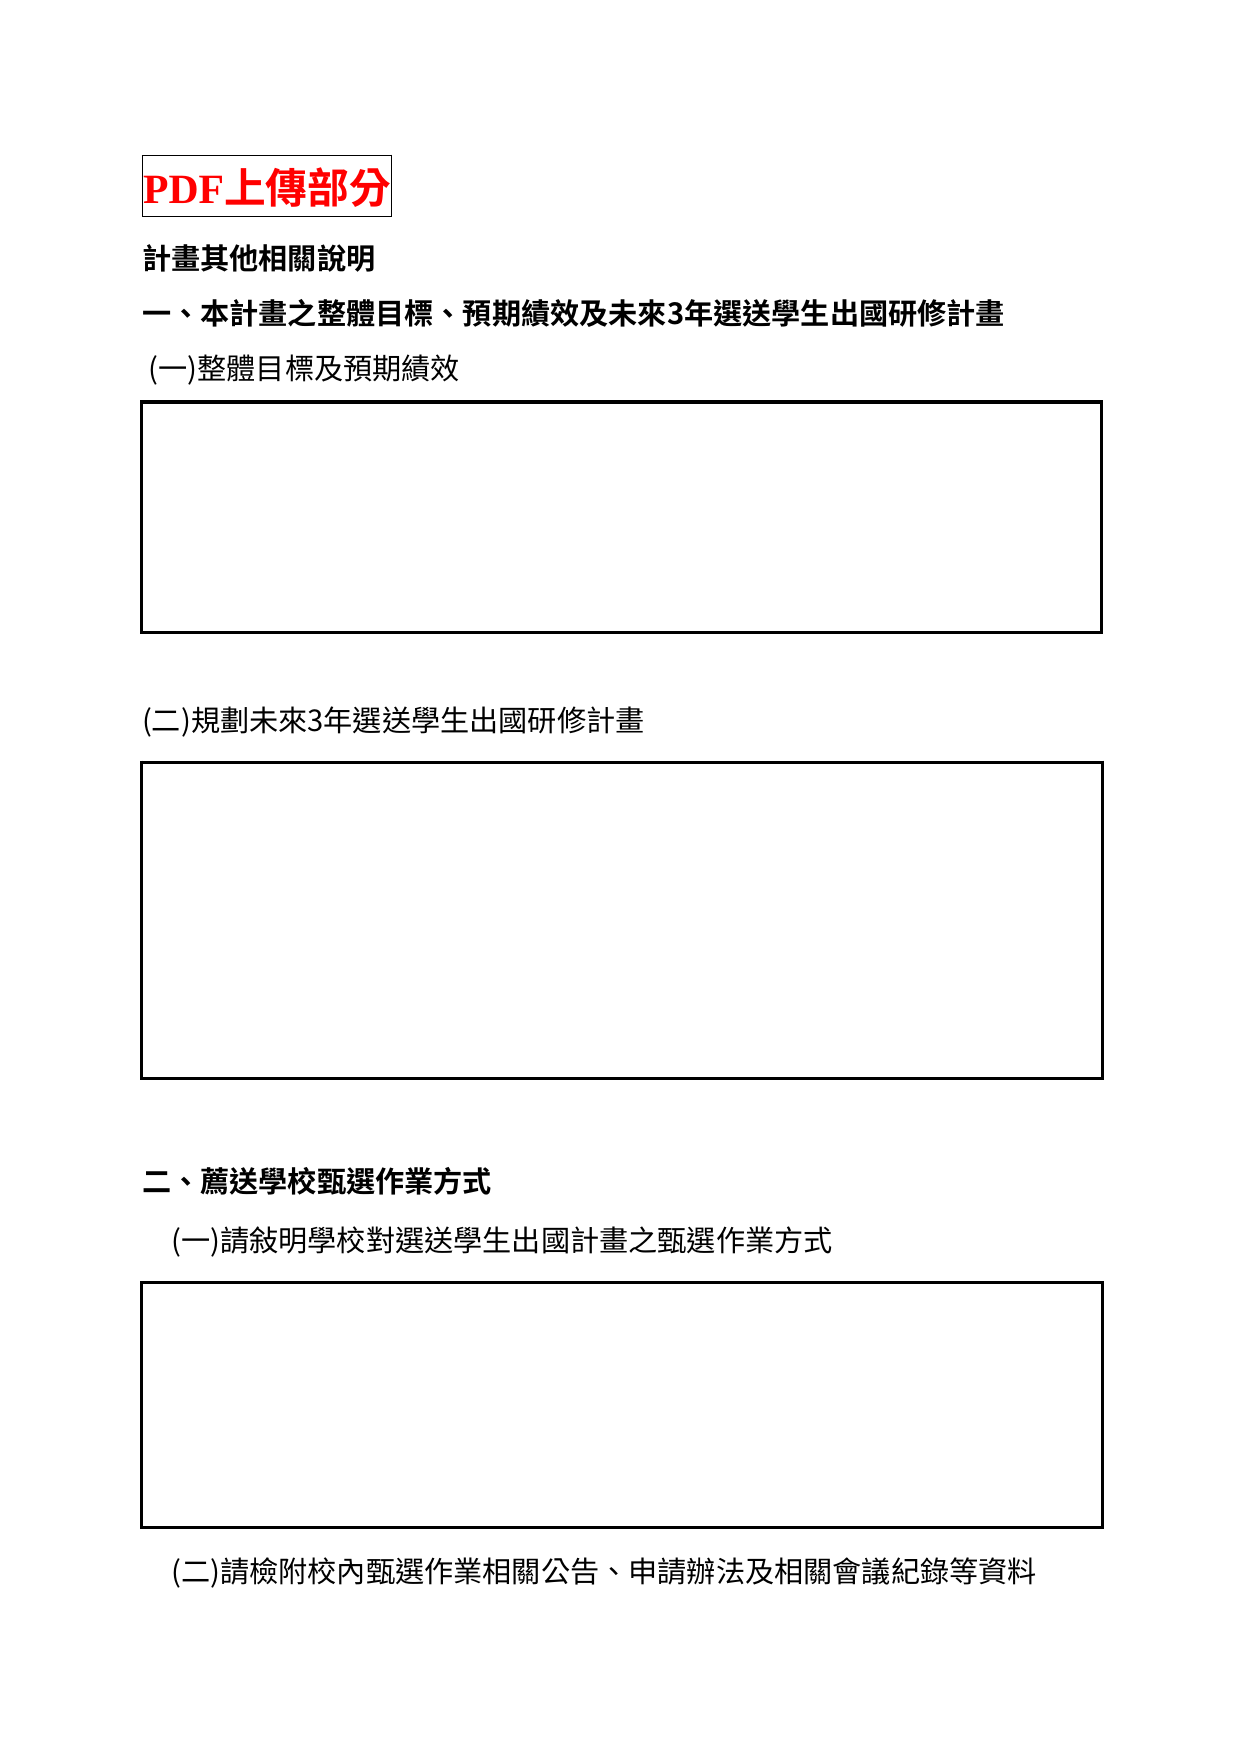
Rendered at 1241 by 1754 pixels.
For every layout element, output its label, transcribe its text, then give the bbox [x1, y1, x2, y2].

text (二)規劃未來3年選送學生出國研修計畫 [142, 697, 1098, 739]
text (一)請敍明學校對選送學生出國計畫之甄選作業方式 [142, 1217, 1098, 1260]
text [392, 154, 1098, 217]
table_header [143, 404, 1100, 631]
text 計畫其他相關說明 [142, 236, 1098, 278]
text (二)請檢附校內甄選作業相關公告、申請辦法及相關會議紀錄等資料 [142, 1548, 1098, 1590]
text 一、本計畫之整體目標、預期績效及未來3年選送學生出國研修計畫 [142, 291, 1098, 333]
table_header [143, 1284, 1101, 1526]
table_header [143, 764, 1101, 1077]
text PDF上傳部分 [143, 156, 391, 216]
text (一)整體目標及預期績效 [142, 345, 1098, 388]
subtitle 二、薦送學校甄選作業方式 [142, 1158, 1098, 1201]
